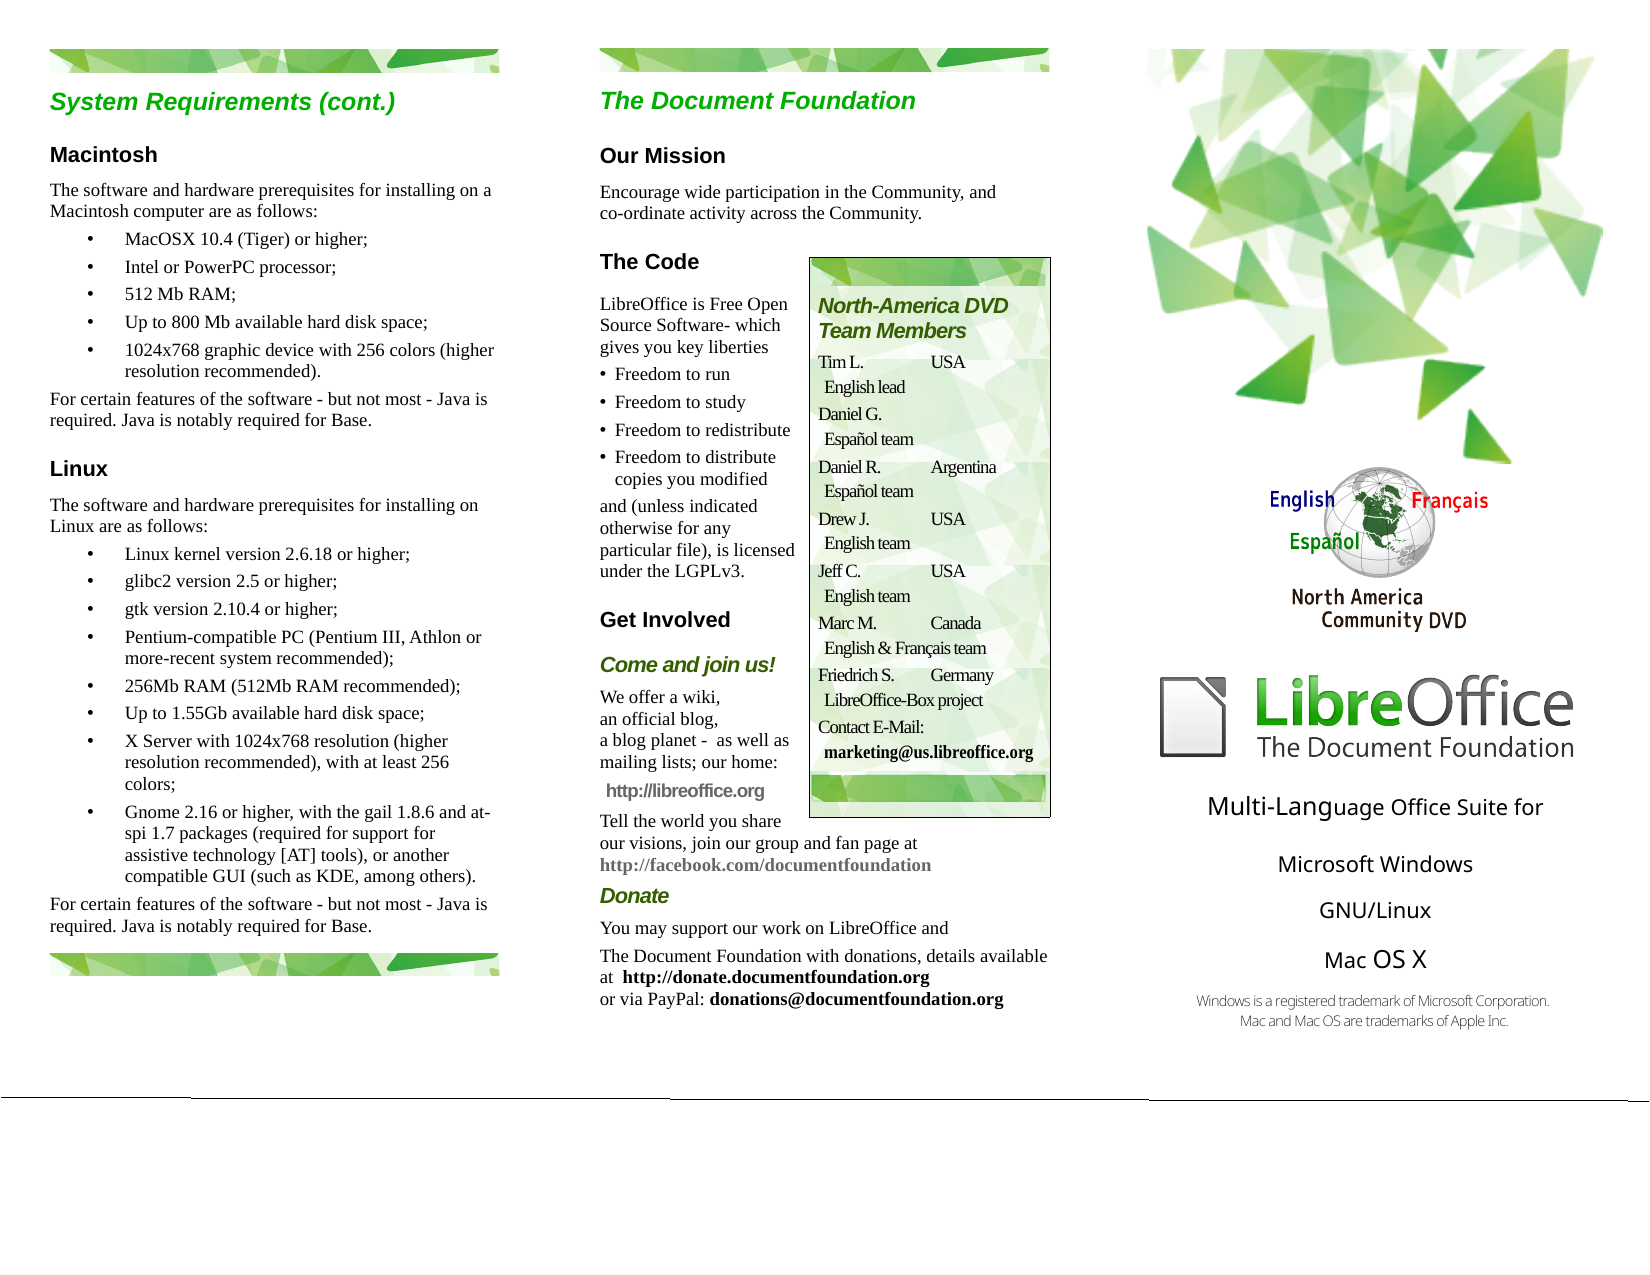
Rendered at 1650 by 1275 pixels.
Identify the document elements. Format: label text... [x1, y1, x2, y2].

text For certain features of the software - but not most - Java is required. Java is notably required for Base. [49, 893, 501, 936]
list Up to 800 Mb available hard disk space; [87, 311, 501, 332]
text The Document Foundation with donations, details available at http://donate.documentfoundation.org or via PayPal: donations@documentfoundation.org [599, 944, 1051, 1009]
subtitle Come and join us! [599, 652, 808, 677]
subtitle The Code [599, 249, 1051, 274]
text You may support our work on LibreOffice and [599, 917, 1051, 938]
text Contact E-Mail: [818, 716, 1041, 738]
text Encourage wide participation in the Community, and co-ordinate activity across the Community. [599, 181, 1051, 224]
text and (unless indicated otherwise for any particular file), is licensed under the LGPLv3. [599, 495, 808, 582]
text The software and hardware prerequisites for installing on a Macintosh computer are as follows: [49, 179, 501, 222]
subtitle Linux [49, 456, 501, 481]
list Freedom to study [599, 391, 808, 412]
subtitle The Document Foundation [599, 63, 1051, 115]
text The software and hardware prerequisites for installing on Linux are as follows: [49, 493, 501, 537]
subtitle GNU/Linux [1147, 896, 1603, 925]
text Tell the world you share our visions, join our group and fan page at http://facebook.com/documentfoundation [599, 810, 1051, 875]
picture [1147, 49, 1603, 632]
text http://libreoffice.org [606, 780, 808, 801]
list Freedom to redistribute [599, 418, 808, 440]
list X Server with 1024x768 resolution (higher resolution recommended), with at least 256 colors; [87, 730, 501, 794]
picture [49, 953, 500, 976]
subtitle North-America DVD Team Members [818, 286, 1041, 344]
text English & Français team [824, 637, 1041, 658]
subtitle Our Mission [599, 143, 1051, 169]
text Tim L. USA [818, 351, 1041, 373]
text Español team [824, 428, 1041, 449]
text For certain features of the software - but not most - Java is required. Java is notably required for Base. [49, 388, 501, 431]
list 1024x768 graphic device with 256 colors (higher resolution recommended). [87, 338, 501, 382]
picture [599, 48, 1050, 72]
subtitle Donate [599, 883, 1051, 908]
text English team [824, 532, 1041, 554]
text English team [824, 584, 1041, 606]
list glibc2 version 2.5 or higher; [87, 570, 501, 592]
list Freedom to distribute copies you modified [599, 446, 808, 489]
text Friedrich S. Germany [818, 664, 1041, 686]
list 256Mb RAM (512Mb RAM recommended); [87, 675, 501, 696]
list 512 Mb RAM; [87, 283, 501, 305]
list Freedom to run [599, 363, 808, 385]
text Windows is a registered trademark of Microsoft Corporation. [1151, 991, 1599, 1011]
text Marc M. Canada [818, 612, 1041, 634]
subtitle System Requirements (cont.) [49, 66, 501, 116]
list Gnome 2.16 or higher, with the gail 1.8.6 and at-spi 1.7 packages (required for support for assistive technology [AT] tools), or another compatible GUI (such as KDE, among others). [87, 801, 501, 887]
subtitle Mac OS X [1147, 942, 1603, 976]
text marketing@us.libreoffice.org [824, 741, 1041, 763]
list gtk version 2.10.4 or higher; [87, 598, 501, 619]
text Daniel R. Argentina [818, 456, 1041, 477]
subtitle [810, 293, 1050, 357]
subtitle Multi-Language Office Suite for [1147, 789, 1603, 823]
list Up to 1.55Gb available hard disk space; [87, 702, 501, 724]
text Daniel G. [818, 403, 1041, 425]
text Drew J. USA [818, 508, 1041, 529]
text LibreOffice is Free Open Source Software- which gives you key liberties [599, 293, 808, 357]
picture [811, 258, 1046, 286]
text Español team [824, 480, 1041, 502]
text English lead [824, 376, 1041, 397]
picture [811, 775, 1046, 802]
subtitle Macintosh [49, 142, 501, 167]
picture [1156, 672, 1592, 762]
text Mac and Mac OS are trademarks of Apple Inc. [1151, 1011, 1599, 1031]
text LibreOffice-Box project [824, 689, 1041, 710]
text Jeff C. USA [818, 560, 1041, 581]
subtitle Get Involved [599, 607, 808, 632]
subtitle Microsoft Windows [1147, 849, 1603, 879]
list Linux kernel version 2.6.18 or higher; [87, 543, 501, 564]
list MacOSX 10.4 (Tiger) or higher; [87, 228, 501, 249]
list Intel or PowerPC processor; [87, 256, 501, 277]
list Pentium-compatible PC (Pentium III, Athlon or more-recent system recommended); [87, 626, 501, 669]
text We offer a wiki, an official blog, a blog planet - as well as mailing lists; our home: [599, 686, 808, 772]
picture [49, 49, 500, 73]
